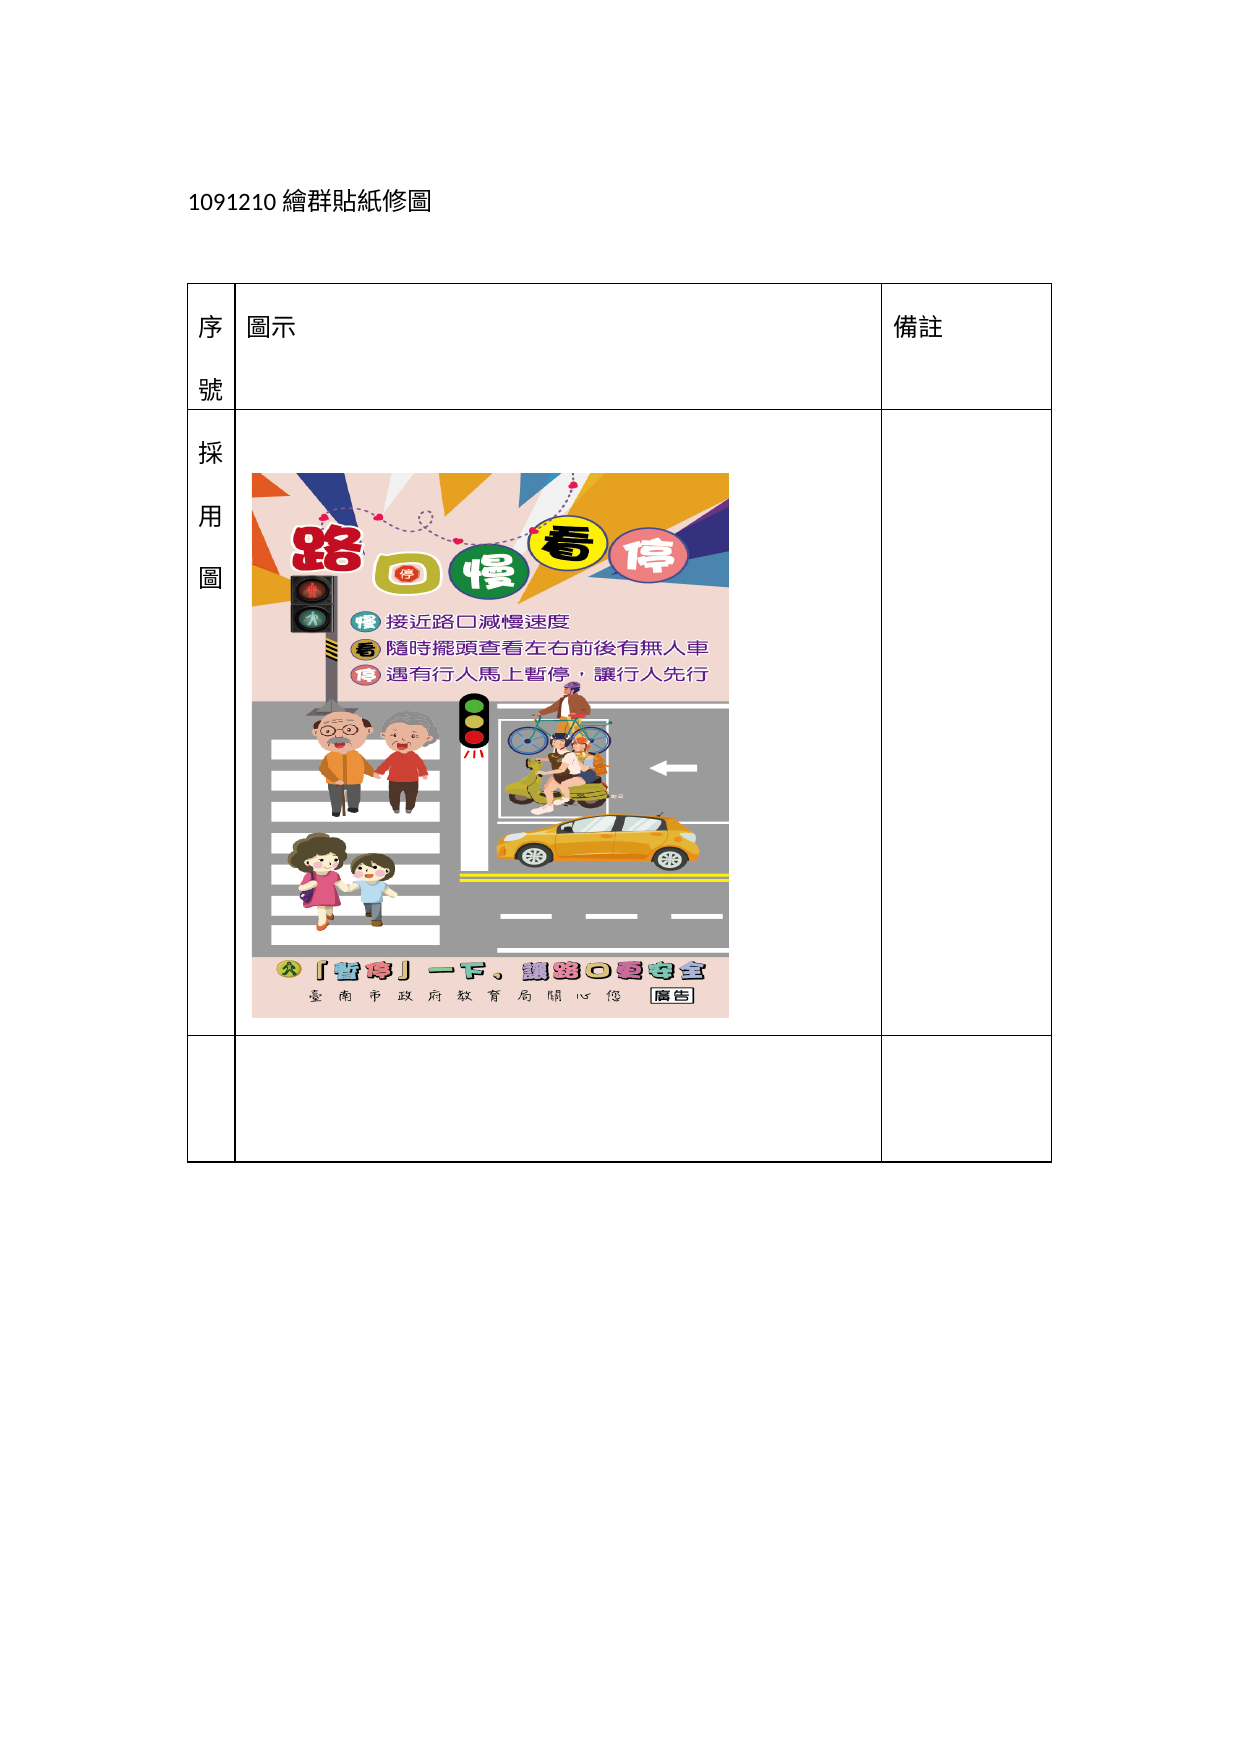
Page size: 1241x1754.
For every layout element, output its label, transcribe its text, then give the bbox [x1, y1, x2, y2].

table_cell [882, 1036, 1051, 1161]
table_cell 採用圖 [188, 410, 234, 1035]
table_cell [236, 1036, 881, 1161]
table_cell [882, 410, 1051, 1035]
text 1091210 繪群貼紙修圖 [187, 158, 1053, 221]
table_header 序號 [188, 284, 234, 409]
table_cell [188, 1036, 234, 1161]
table_cell [236, 410, 881, 1035]
table_header 備註 [882, 284, 1051, 409]
table_header 圖示 [236, 284, 881, 409]
